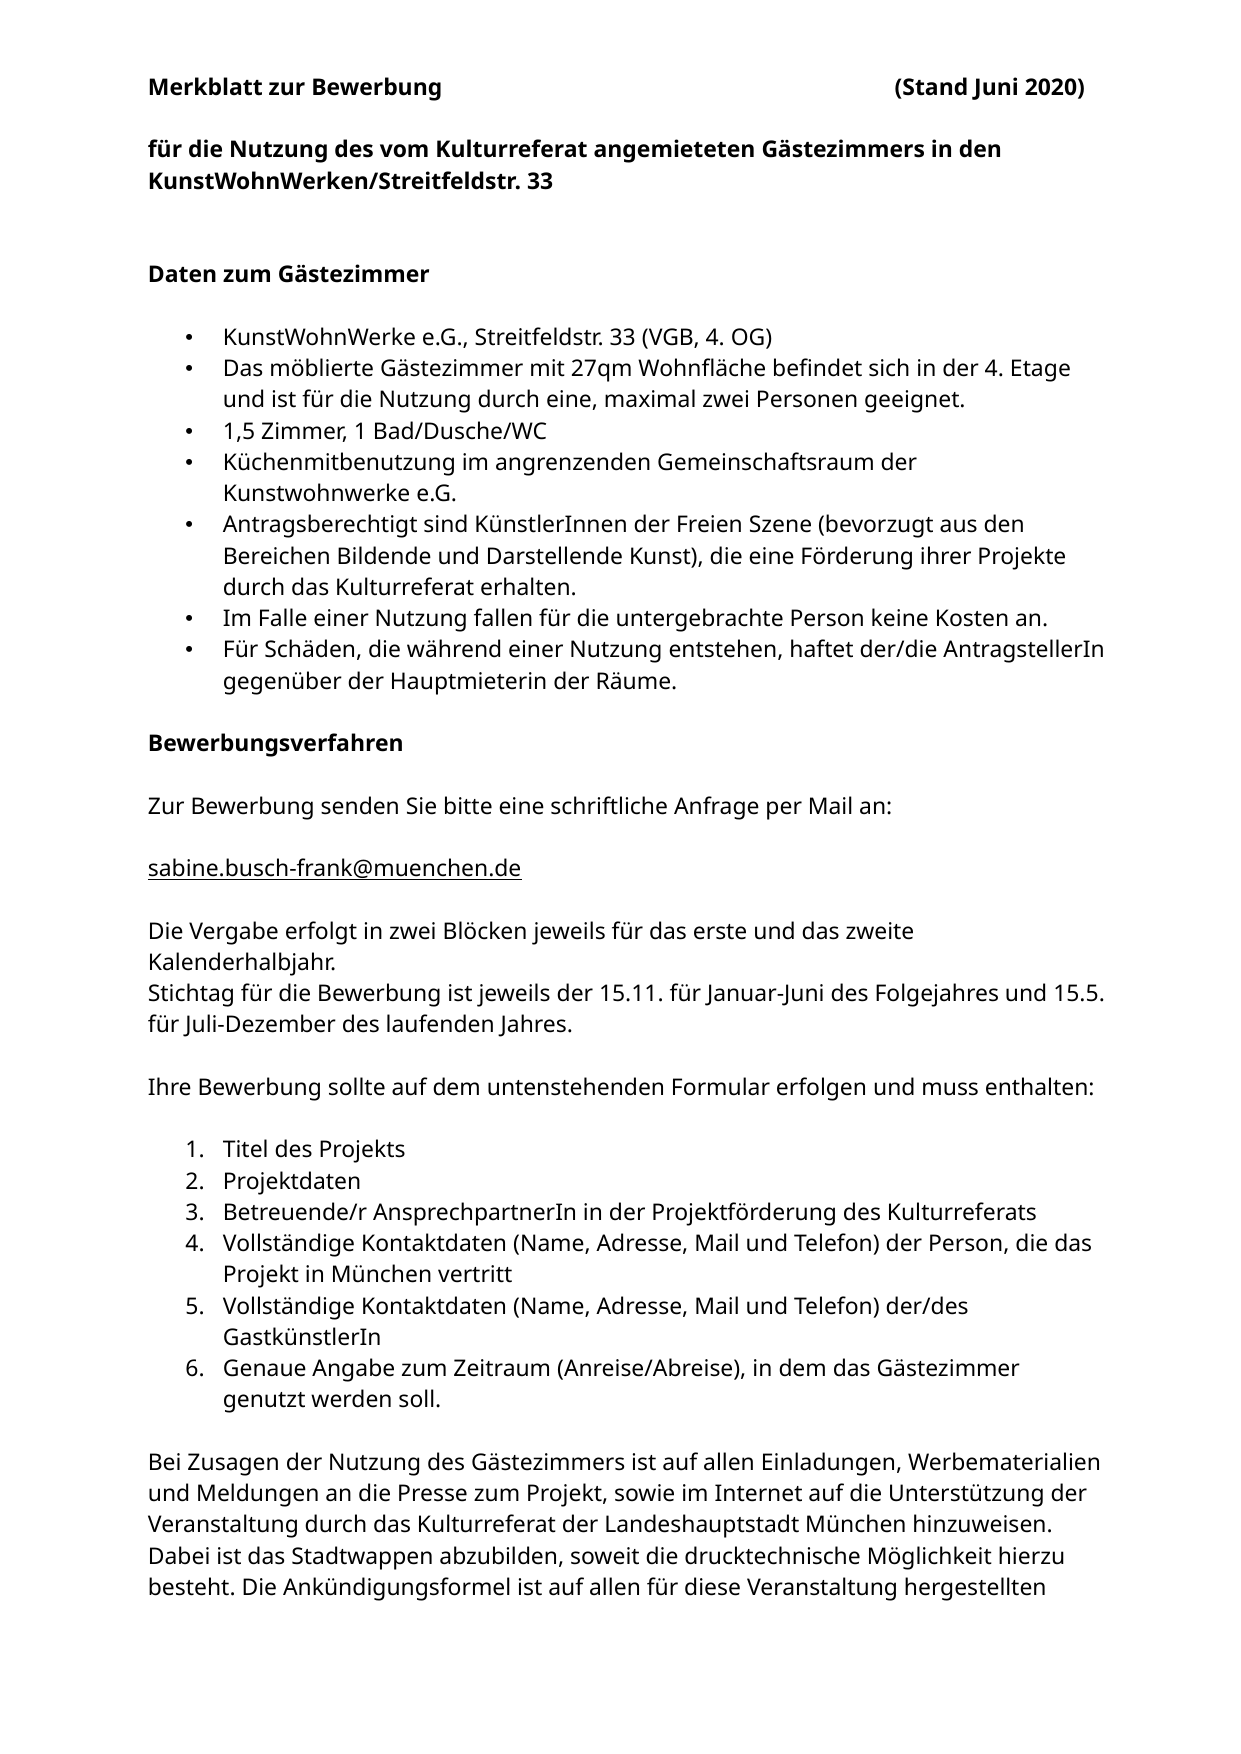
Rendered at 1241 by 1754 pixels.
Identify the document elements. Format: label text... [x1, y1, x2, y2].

text Bewerbungsverfahren [148, 727, 1108, 758]
list Genaue Angabe zum Zeitraum (Anreise/Abreise), in dem das Gästezimmer genutzt werden soll. [185, 1352, 1108, 1414]
text Ihre Bewerbung sollte auf dem untenstehenden Formular erfolgen und muss enthalten: [148, 1071, 1108, 1102]
text Die Vergabe erfolgt in zwei Blöcken jeweils für das erste und das zweite Kalenderhalbjahr. [148, 914, 1108, 977]
list Im Falle einer Nutzung fallen für die untergebrachte Person keine Kosten an. [185, 602, 1108, 633]
list 1,5 Zimmer, 1 Bad/Dusche/WC [185, 414, 1108, 446]
text für die Nutzung des vom Kulturreferat angemieteten Gästezimmers in den [148, 133, 1108, 164]
list KunstWohnWerke e.G., Streitfeldstr. 33 (VGB, 4. OG) [185, 321, 1108, 352]
list Vollständige Kontaktdaten (Name, Adresse, Mail und Telefon) der Person, die das Projekt in München vertritt [185, 1227, 1108, 1289]
text KunstWohnWerken/Streitfeldstr. 33 [148, 164, 1108, 196]
list Projektdaten [185, 1164, 1108, 1196]
text Merkblatt zur Bewerbung (Stand Juni 2020) [148, 71, 1108, 102]
text Bei Zusagen der Nutzung des Gästezimmers ist auf allen Einladungen, Werbematerialien und Meldungen an die Presse zum Projekt, sowie im Internet auf die Unterstützung der Veranstaltung durch das Kulturreferat der Landeshauptstadt München hinzuweisen. Dabei ist das Stadtwappen abzubilden, soweit die drucktechnische Möglichkeit hierzu besteht. Die Ankündigungsformel ist auf allen für diese Veranstaltung hergestellten [148, 1446, 1108, 1602]
list Das möblierte Gästezimmer mit 27qm Wohnfläche befindet sich in der 4. Etage und ist für die Nutzung durch eine, maximal zwei Personen geeignet. [185, 352, 1108, 414]
text Stichtag für die Bewerbung ist jeweils der 15.11. für Januar-Juni des Folgejahres und 15.5. für Juli-Dezember des laufenden Jahres. [148, 977, 1108, 1039]
list Küchenmitbenutzung im angrenzenden Gemeinschaftsraum der Kunstwohnwerke e.G. [185, 446, 1108, 508]
list Vollständige Kontaktdaten (Name, Adresse, Mail und Telefon) der/des GastkünstlerIn [185, 1289, 1108, 1352]
text Daten zum Gästezimmer [148, 258, 1108, 289]
list Titel des Projekts [185, 1133, 1108, 1164]
list Betreuende/r AnsprechpartnerIn in der Projektförderung des Kulturreferats [185, 1196, 1108, 1227]
list Antragsberechtigt sind KünstlerInnen der Freien Szene (bevorzugt aus den Bereichen Bildende und Darstellende Kunst), die eine Förderung ihrer Projekte durch das Kulturreferat erhalten. [185, 508, 1108, 602]
text Zur Bewerbung senden Sie bitte eine schriftliche Anfrage per Mail an: [148, 789, 1108, 821]
text sabine.busch-frank@muenchen.de [148, 852, 1108, 883]
list Für Schäden, die während einer Nutzung entstehen, haftet der/die AntragstellerIn gegenüber der Hauptmieterin der Räume. [185, 633, 1108, 696]
